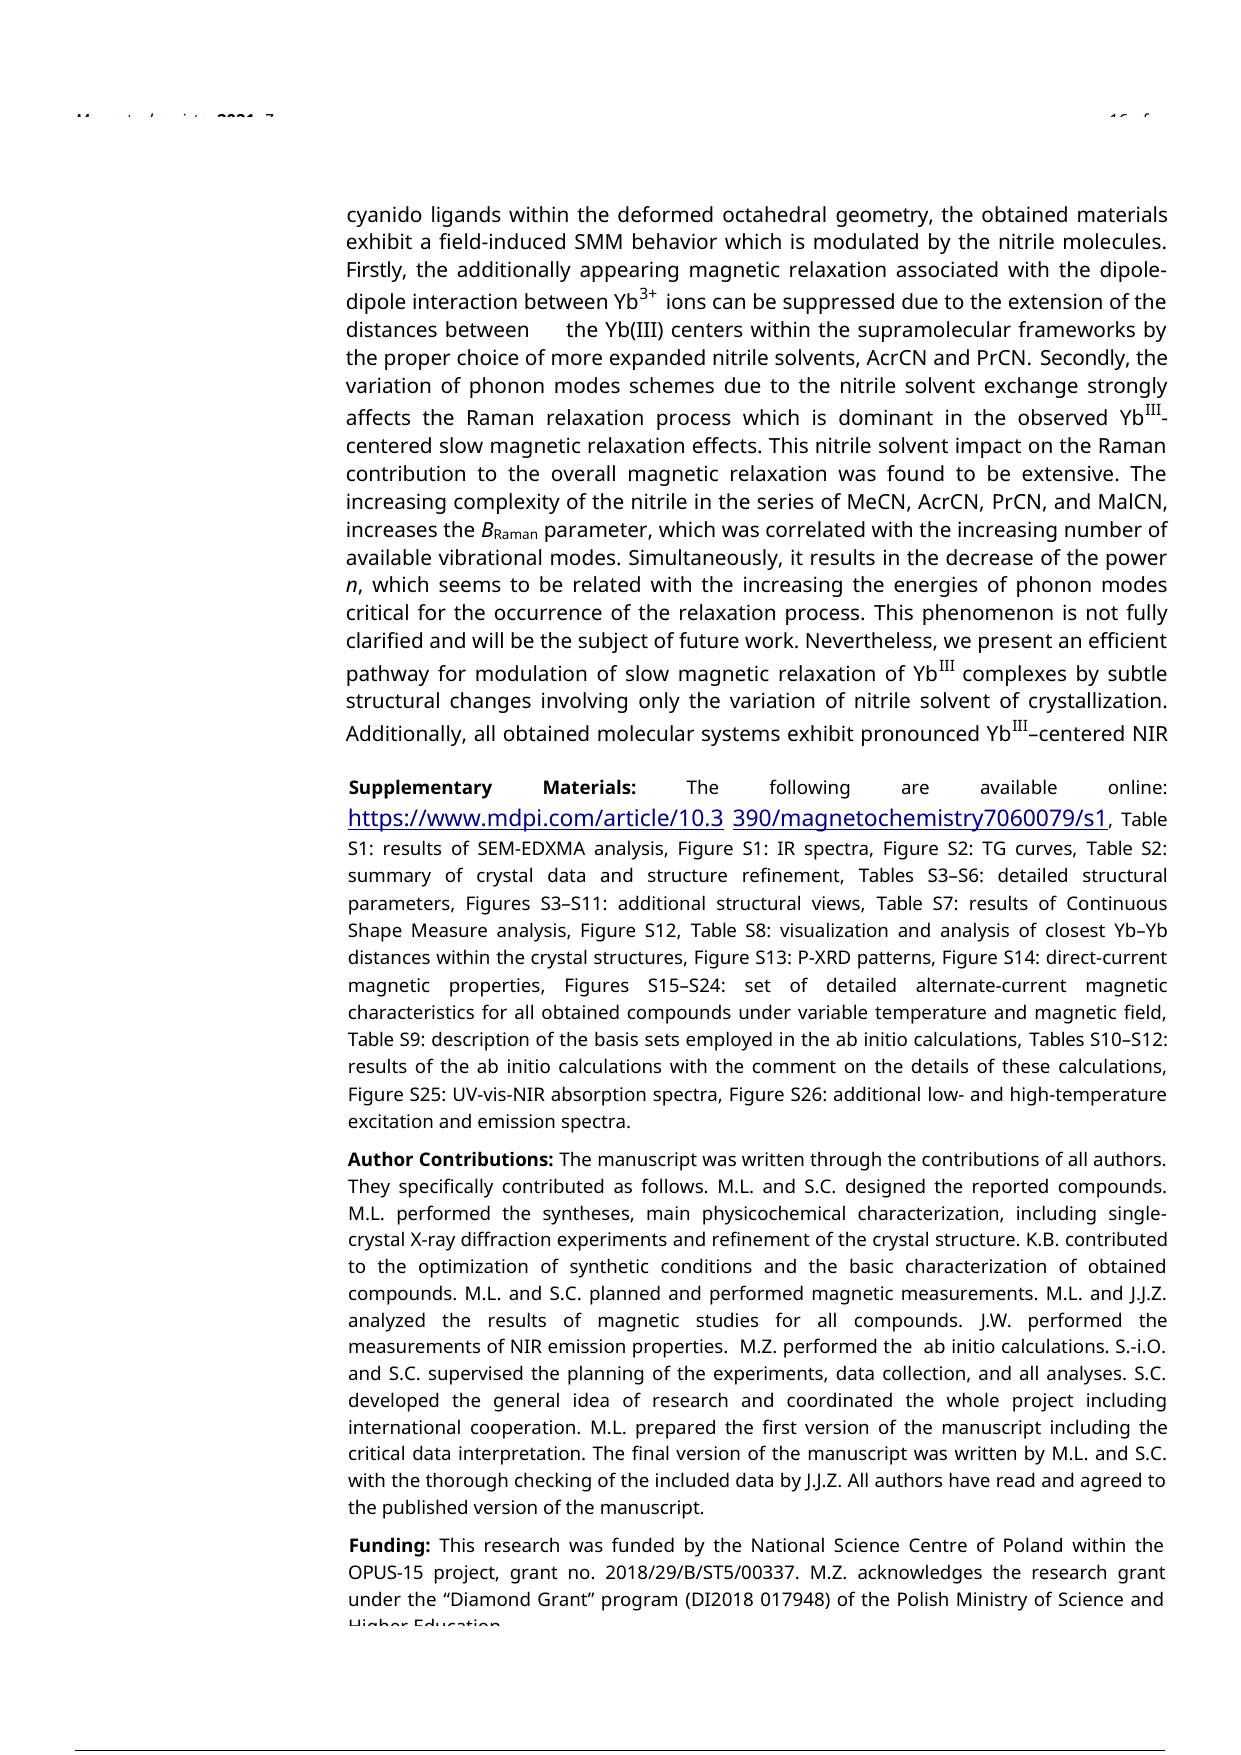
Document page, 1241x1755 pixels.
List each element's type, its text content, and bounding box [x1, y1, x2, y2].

text Magnetochemistry 2021, 7, 79 [75, 108, 282, 117]
text 16 of 20 [1109, 108, 1167, 131]
text Funding: This research was funded by the National Science Centre of Poland within the OPUS-15 project, grant no. 2018/29/B/ST5/00337. M.Z. acknowledges the research grant under the “Diamond Grant” program (DI2018 017948) of the Polish Ministry of Science and Higher Education. [348, 1533, 1165, 1626]
text cyanido ligands within the deformed octahedral geometry, the obtained materials exhibit a field-induced SMM behavior which is modulated by the nitrile molecules. Firstly, the additionally appearing magnetic relaxation associated with the dipole-dipole interaction between Yb3+ ions can be suppressed due to the extension of the distances between the Yb(III) centers within the supramolecular frameworks by the proper choice of more expanded nitrile solvents, AcrCN and PrCN. Secondly, the variation of phonon modes schemes due to the nitrile solvent exchange strongly affects the Raman relaxation process which is dominant in the observed YbIII-centered slow magnetic relaxation effects. This nitrile solvent impact on the Raman contribution to the overall magnetic relaxation was found to be extensive. The increasing complexity of the nitrile in the series of MeCN, AcrCN, PrCN, and MalCN, increases the BRaman parameter, which was correlated with the increasing number of available vibrational modes. Simultaneously, it results in the decrease of the power n, which seems to be related with the increasing the energies of phonon modes critical for the occurrence of the relaxation process. This phenomenon is not fully clarified and will be the subject of future work. Nevertheless, we present an efficient pathway for modulation of slow magnetic relaxation of YbIII complexes by subtle structural changes involving only the variation of nitrile solvent of crystallization. Additionally, all obtained molecular systems exhibit pronounced YbIII–centered NIR photoluminescence under UV irradiation. Further development of such emissive molecular nanomagnets with magnetic and optical properties tunable by sensitivity to chemical and physical stimuli is planned in our laboratory. [346, 200, 1168, 751]
text Supplementary Materials: The following are available online: https://www.mdpi.com/article/10.3 390/magnetochemistry7060079/s1, Table S1: results of SEM-EDXMA analysis, Figure S1: IR spectra, Figure S2: TG curves, Table S2: summary of crystal data and structure refinement, Tables S3–S6: detailed structural parameters, Figures S3–S11: additional structural views, Table S7: results of Continuous Shape Measure analysis, Figure S12, Table S8: visualization and analysis of closest Yb–Yb distances within the crystal structures, Figure S13: P-XRD patterns, Figure S14: direct-current magnetic properties, Figures S15–S24: set of detailed alternate-current magnetic characteristics for all obtained compounds under variable temperature and magnetic field, Table S9: description of the basis sets employed in the ab initio calculations, Tables S10–S12: results of the ab initio calculations with the comment on the details of these calculations, Figure S25: UV-vis-NIR absorption spectra, Figure S26: additional low- and high-temperature excitation and emission spectra. [348, 775, 1168, 1134]
text Author Contributions: The manuscript was written through the contributions of all authors. They specifically contributed as follows. M.L. and S.C. designed the reported compounds. M.L. performed the syntheses, main physicochemical characterization, including single-crystal X-ray diffraction experiments and refinement of the crystal structure. K.B. contributed to the optimization of synthetic conditions and the basic characterization of obtained compounds. M.L. and S.C. planned and performed magnetic measurements. M.L. and J.J.Z. analyzed the results of magnetic studies for all compounds. J.W. performed the measurements of NIR emission properties. M.Z. performed the ab initio calculations. S.-i.O. and S.C. supervised the planning of the experiments, data collection, and all analyses. S.C. developed the general idea of research and coordinated the whole project including international cooperation. M.L. prepared the first version of the manuscript including the critical data interpretation. The final version of the manuscript was written by M.L. and S.C. with the thorough checking of the included data by J.J.Z. All authors have read and agreed to the published version of the manuscript. [348, 1146, 1168, 1520]
